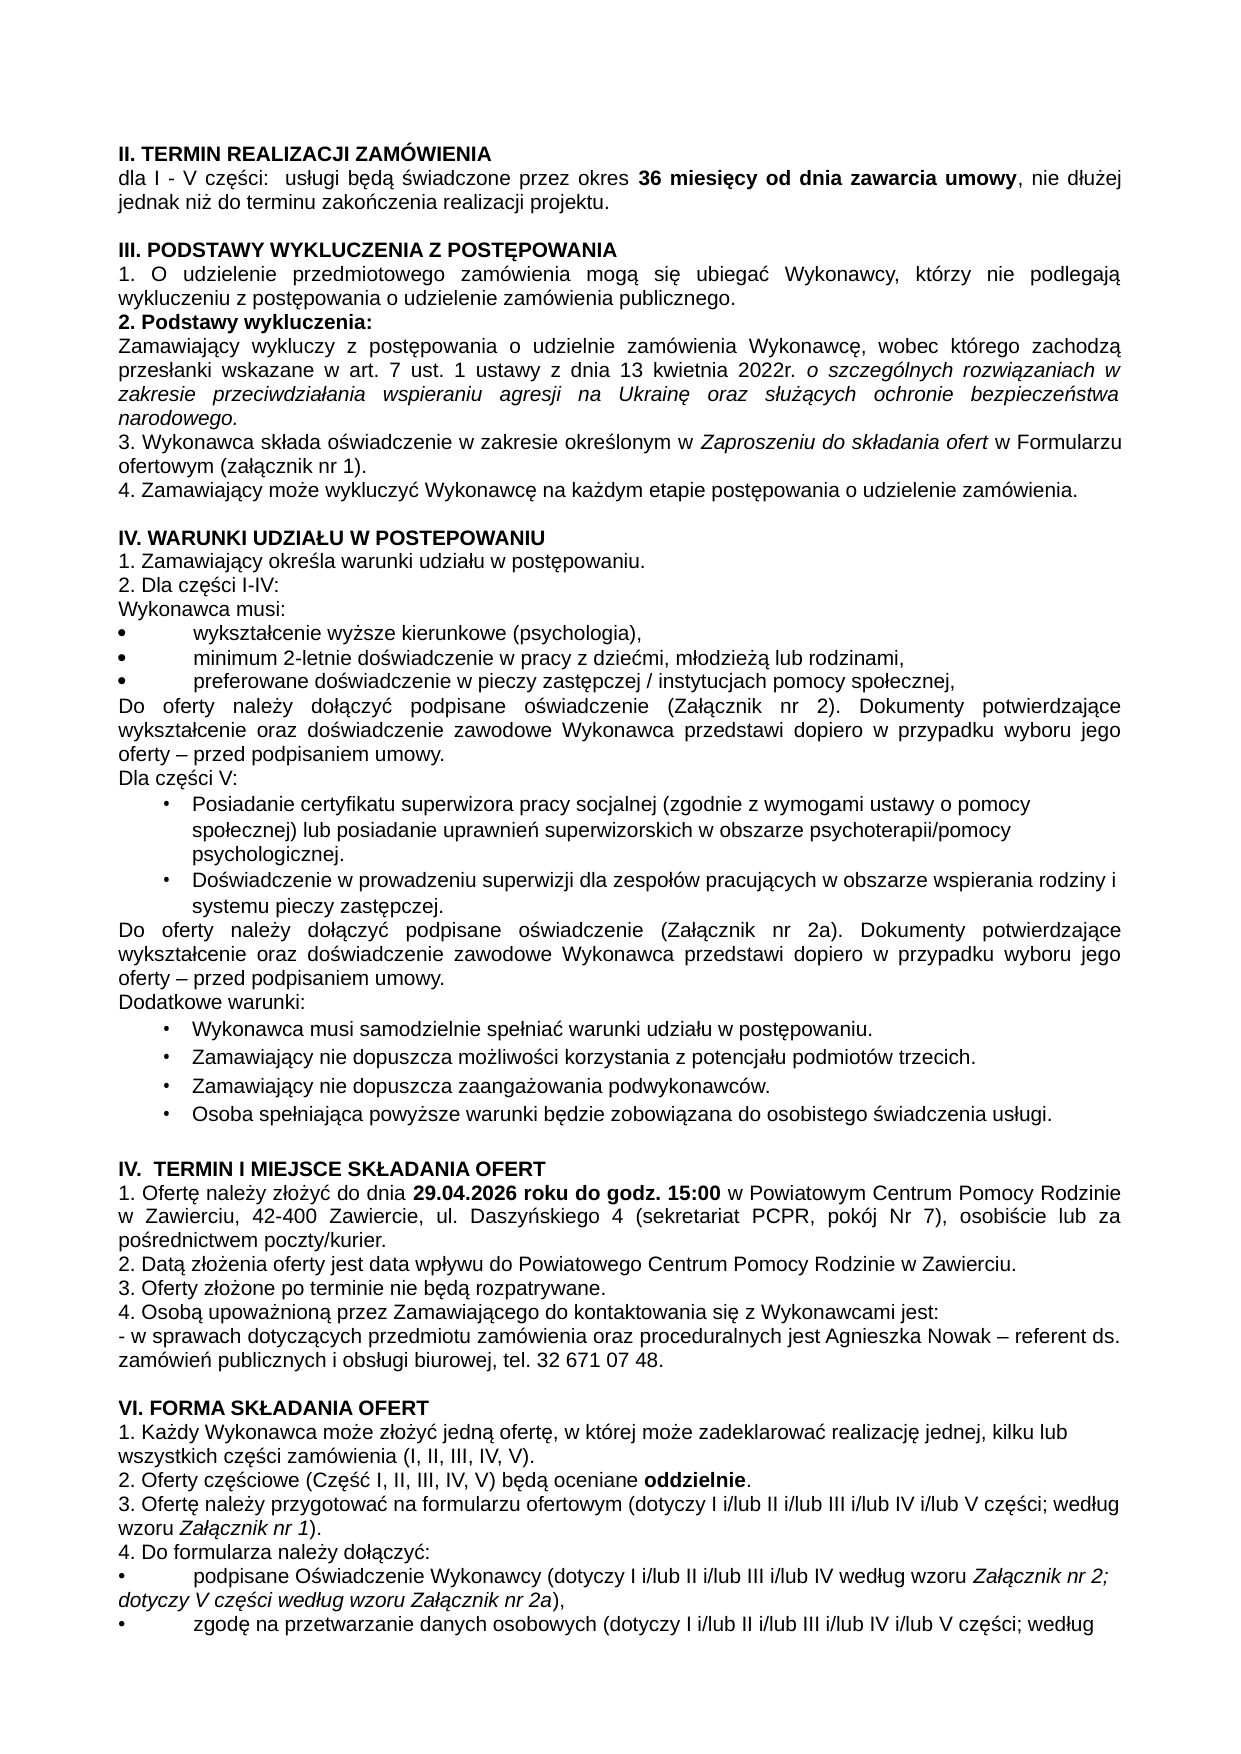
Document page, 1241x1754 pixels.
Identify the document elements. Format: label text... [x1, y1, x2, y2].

list - w sprawach dotyczących przedmiotu zamówienia oraz proceduralnych jest Agnieszka Nowak – referent ds. zamówień publicznych i obsługi biurowej, tel. 32 671 07 48. [118, 1324, 1122, 1372]
list Do oferty należy dołączyć podpisane oświadczenie (Załącznik nr 2a). Dokumenty potwierdzające wykształcenie oraz doświadczenie zawodowe Wykonawca przedstawi dopiero w przypadku wyboru jego oferty – przed podpisaniem umowy. [118, 918, 1122, 990]
list 1. O udzielenie przedmiotowego zamówienia mogą się ubiegać Wykonawcy, którzy nie podlegają wykluczeniu z postępowania o udzielenie zamówienia publicznego. [118, 262, 1122, 310]
list 1. Każdy Wykonawca może złożyć jedną ofertę, w której może zadeklarować realizację jednej, kilku lub wszystkich części zamówienia (I, II, III, IV, V). [118, 1420, 1122, 1468]
list Wykonawca musi samodzielnie spełniać warunki udziału w postępowaniu. [162, 1014, 1122, 1042]
list preferowane doświadczenie w pieczy zastępczej / instytucjach pomocy społecznej, [118, 669, 1122, 693]
list 1. Zamawiający określa warunki udziału w postępowaniu. [118, 549, 1122, 573]
text 2. Dla części I-IV: [118, 573, 1122, 597]
list 4. Do formularza należy dołączyć: [118, 1540, 1122, 1564]
list 1. Ofertę należy złożyć do dnia 29.04.2026 roku do godz. 15:00 w Powiatowym Centrum Pomocy Rodzinie w Zawierciu, 42-400 Zawiercie, ul. Daszyńskiego 4 (sekretariat PCPR, pokój Nr 7), osobiście lub za pośrednictwem poczty/kurier. [118, 1180, 1122, 1252]
list zgodę na przetwarzanie danych osobowych (dotyczy I i/lub II i/lub III i/lub IV i/lub V części; według [118, 1612, 1122, 1636]
text 3. Wykonawca składa oświadczenie w zakresie określonym w Zaproszeniu do składania ofert w Formularzu ofertowym (załącznik nr 1). [118, 429, 1122, 477]
list podpisane Oświadczenie Wykonawcy (dotyczy I i/lub II i/lub III i/lub IV według wzoru Załącznik nr 2; dotyczy V części według wzoru Załącznik nr 2a), [118, 1564, 1122, 1612]
list 3. Ofertę należy przygotować na formularzu ofertowym (dotyczy I i/lub II i/lub III i/lub IV i/lub V części; według wzoru Załącznik nr 1). [118, 1492, 1122, 1540]
list 2. Datą złożenia oferty jest data wpływu do Powiatowego Centrum Pomocy Rodzinie w Zawierciu. [118, 1252, 1122, 1276]
list Posiadanie certyfikatu superwizora pracy socjalnej (zgodnie z wymogami ustawy o pomocy społecznej) lub posiadanie uprawnień superwizorskich w obszarze psychoterapii/pomocy psychologicznej. [162, 789, 1122, 866]
list IV. TERMIN I MIEJSCE SKŁADANIA OFERT [118, 1156, 1122, 1180]
list IV. WARUNKI UDZIAŁU W POSTEPOWANIU [118, 525, 1122, 549]
list I. TERMIN REALIZACJI ZAMÓWIENIA [118, 142, 1122, 166]
text 4. Zamawiający może wykluczyć Wykonawcę na każdym etapie postępowania o udzielenie zamówienia. [118, 477, 1122, 501]
text Dla części V: [118, 765, 1122, 789]
list minimum 2-letnie doświadczenie w pracy z dziećmi, młodzieżą lub rodzinami, [118, 645, 1122, 669]
list Doświadczenie w prowadzeniu superwizji dla zespołów pracujących w obszarze wspierania rodziny i systemu pieczy zastępczej. [162, 866, 1122, 918]
text dla I - V części: usługi będą świadczone przez okres 36 miesięcy od dnia zawarcia umowy, nie dłużej jednak niż do terminu zakończenia realizacji projektu. [118, 166, 1122, 214]
list VI. FORMA SKŁADANIA OFERT [118, 1396, 1122, 1420]
list wykształcenie wyższe kierunkowe (psychologia), [118, 621, 1122, 645]
list Zamawiający nie dopuszcza zaangażowania podwykonawców. [162, 1071, 1122, 1099]
list III. PODSTAWY WYKLUCZENIA Z POSTĘPOWANIA [118, 238, 1122, 262]
text Wykonawca musi: [118, 597, 1122, 621]
text Zamawiający wykluczy z postępowania o udzielnie zamówienia Wykonawcę, wobec którego zachodzą przesłanki wskazane w art. 7 ust. 1 ustawy z dnia 13 kwietnia 2022r. o szczególnych rozwiązaniach w zakresie przeciwdziałania wspieraniu agresji na Ukrainę oraz służących ochronie bezpieczeństwa narodowego. [118, 334, 1122, 429]
list 4. Osobą upoważnioną przez Zamawiającego do kontaktowania się z Wykonawcami jest: [118, 1300, 1122, 1324]
list 2. Podstawy wykluczenia: [118, 310, 1122, 334]
list Do oferty należy dołączyć podpisane oświadczenie (Załącznik nr 2). Dokumenty potwierdzające wykształcenie oraz doświadczenie zawodowe Wykonawca przedstawi dopiero w przypadku wyboru jego oferty – przed podpisaniem umowy. [118, 693, 1122, 765]
list Zamawiający nie dopuszcza możliwości korzystania z potencjału podmiotów trzecich. [162, 1042, 1122, 1071]
text Dodatkowe warunki: [118, 990, 1122, 1014]
list 2. Oferty częściowe (Część I, II, III, IV, V) będą oceniane oddzielnie. [118, 1468, 1122, 1492]
list Osoba spełniająca powyższe warunki będzie zobowiązana do osobistego świadczenia usługi. [162, 1099, 1122, 1128]
list 3. Oferty złożone po terminie nie będą rozpatrywane. [118, 1276, 1122, 1300]
